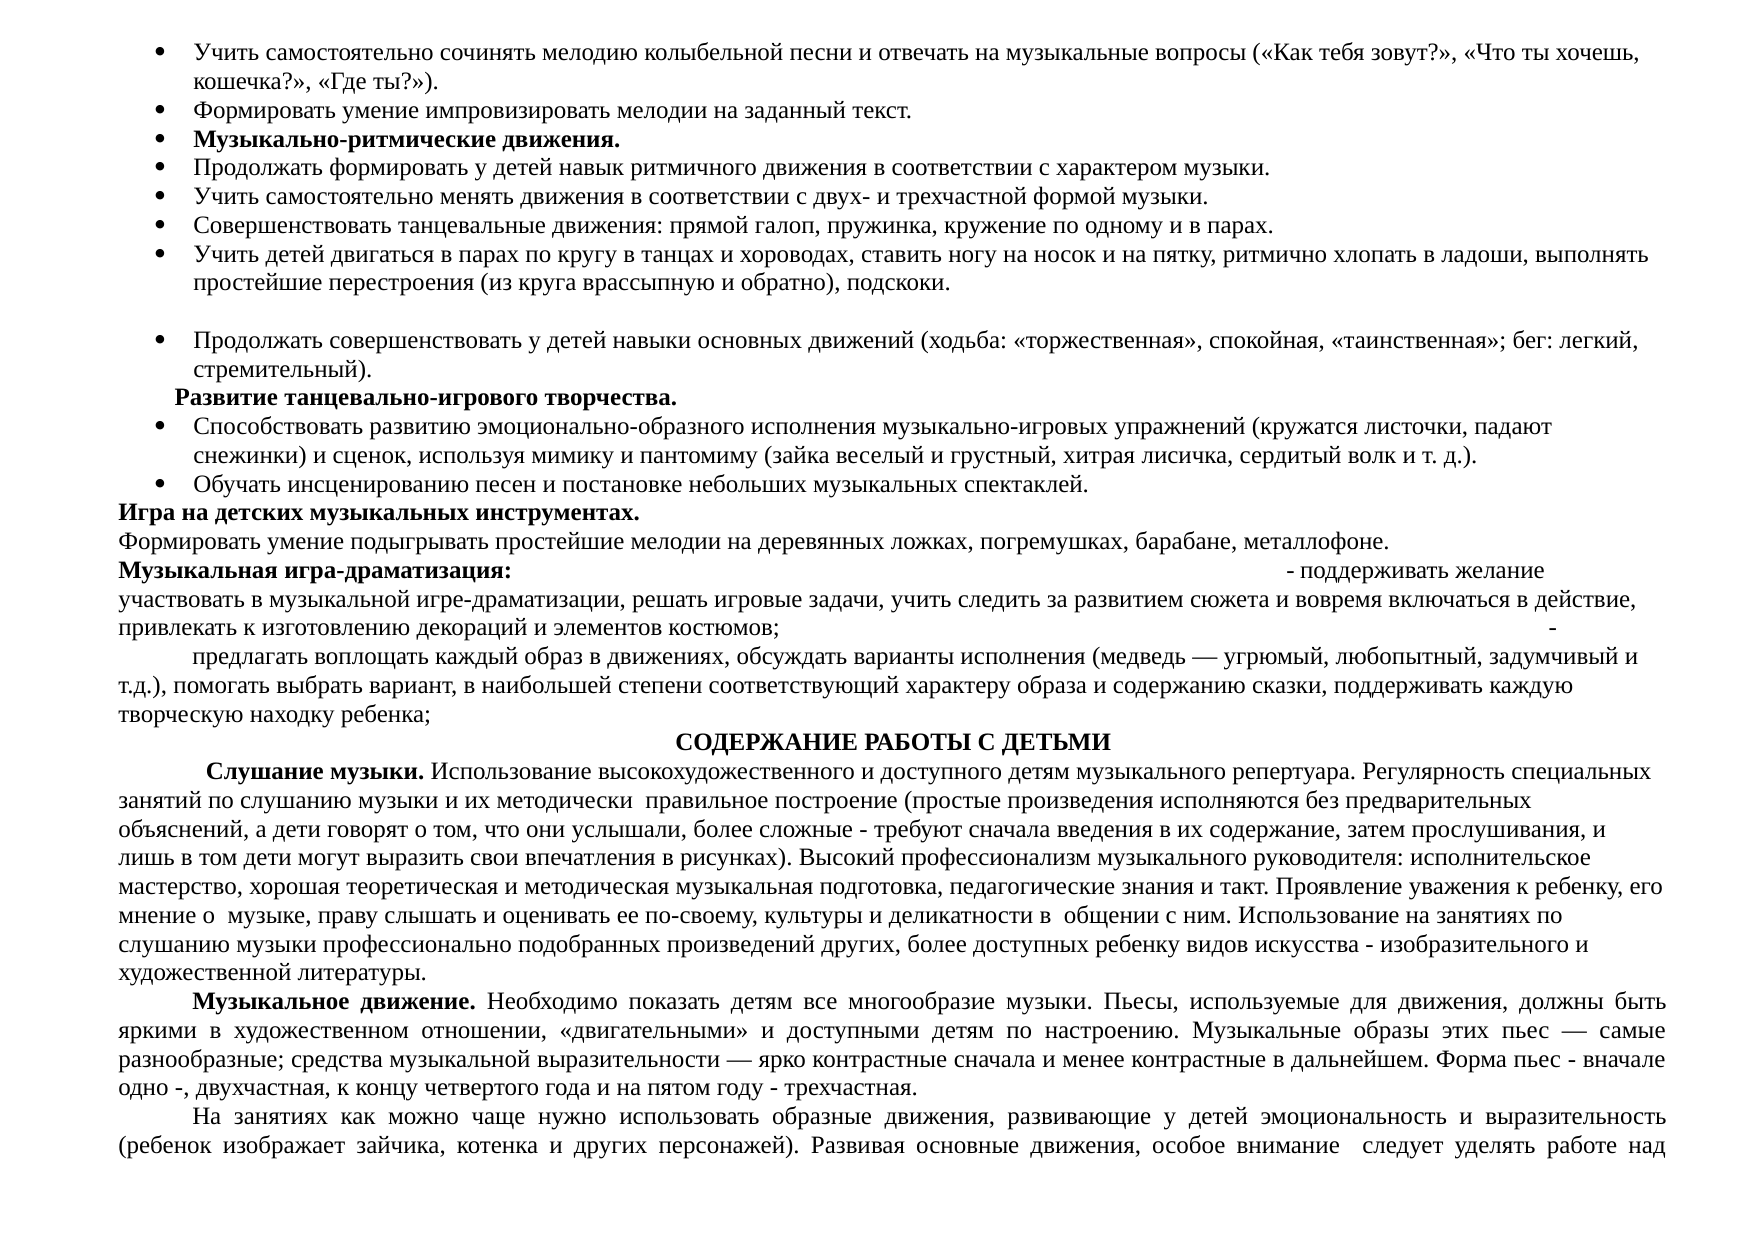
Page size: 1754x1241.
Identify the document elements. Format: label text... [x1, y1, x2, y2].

text Развитие танцевально-игрового творчества. [118, 382, 1668, 411]
text Музыкальное движение. Необходимо показать детям все многообразие музыки. Пьесы, используемые для движения, должны быть яркими в художественном отношении, «двигательными» и доступными детям по настроению. Музыкальные образы этих пьес — самые разнообразные; средства музыкальной выразительности — ярко контрастные сначала и менее контрастные в дальнейшем. Форма пьес - вначале одно -, двухчастная, к концу четвертого года и на пятом году - трехчастная. На занятиях как можно чаще нужно использовать образные движения, развивающие у детей эмоциональность и выразительность (ребенок изображает зайчика, котенка и других персонажей). Развивая основные движения, особое внимание следует уделять работе над [118, 986, 1668, 1159]
list Продолжать формировать у детей навык ритмичного движения в соответствии с характером музыки. [156, 152, 1668, 181]
list Формировать умение импровизировать мелодии на заданный текст. [156, 95, 1668, 124]
list Совершенствовать танцевальные движения: прямой галоп, пружинка, кружение по одному и в парах. [156, 210, 1668, 239]
text Слушание музыки. Использование высокохудожественного и доступного детям музыкального репертуара. Регулярность специальных занятий по слушанию музыки и их методически правильное построение (простые произведения исполняются без предварительных объяснений, а дети говорят о том, что они услышали, более сложные - требуют сначала введения в их содержание, затем прослушивания, и лишь в том дети могут выразить свои впечатления в рисунках). Высокий профессионализм музыкального руководителя: исполнительское мастерство, хорошая теоретическая и методическая музыкальная подготовка, педагогические знания и такт. Проявление уважения к ребенку, его мнение о музыке, праву слышать и оценивать ее по-своему, культуры и деликатности в общении с ним. Использование на занятиях по слушанию музыки профессионально подобранных произведений других, более доступных ребенку видов искусства - изобразительного и художественной литературы. [118, 756, 1668, 986]
list Музыкально-ритмические движения. [156, 124, 1668, 152]
text Музыкальная игра-драматизация: - поддерживать желание участвовать в музыкальной игре-драматизации, решать игровые задачи, учить следить за развитием сюжета и вовремя включаться в действие, привлекать к изготовлению декораций и элементов костюмов; - предлагать воплощать каждый образ в движениях, обсуждать варианты исполнения (медведь — угрюмый, любопытный, задумчивый и т.д.), помогать выбрать вариант, в наибольшей степени соответствующий характеру образа и содержанию сказки, поддерживать каждую творческую находку ребенка; [118, 555, 1668, 727]
list Учить детей двигаться в парах по кругу в танцах и хороводах, ставить ногу на носок и на пятку, ритмично хлопать в ладоши, выполнять простейшие перестроения (из круга врассыпную и обратно), подскоки. [156, 239, 1668, 296]
text Формировать умение подыгрывать простейшие мелодии на деревянных ложках, погремушках, барабане, металлофоне. [118, 526, 1668, 555]
text Игра на детских музыкальных инструментах. [118, 497, 1668, 526]
list Учить самостоятельно менять движения в соответствии с двух- и трехчастной формой музыки. [156, 181, 1668, 210]
list Обучать инсценированию песен и постановке небольших музыкальных спектаклей. [156, 469, 1668, 497]
list Способствовать развитию эмоционально-образного исполнения музыкально-игровых упражнений (кружатся листочки, падают снежинки) и сценок, используя мимику и пантомиму (зайка веселый и грустный, хитрая лисичка, сердитый волк и т. д.). [156, 411, 1668, 469]
list Продолжать совершенствовать у детей навыки основных движений (ходьба: «торжественная», спокойная, «таинственная»; бег: легкий, стремительный). [156, 325, 1668, 382]
list Учить самостоятельно сочинять мелодию колыбельной песни и отвечать на музыкальные вопросы («Как тебя зовут?», «Что ты хочешь, кошечка?», «Где ты?»). [156, 37, 1668, 95]
text СОДЕРЖАНИЕ РАБОТЫ С ДЕТЬМИ [118, 727, 1668, 756]
